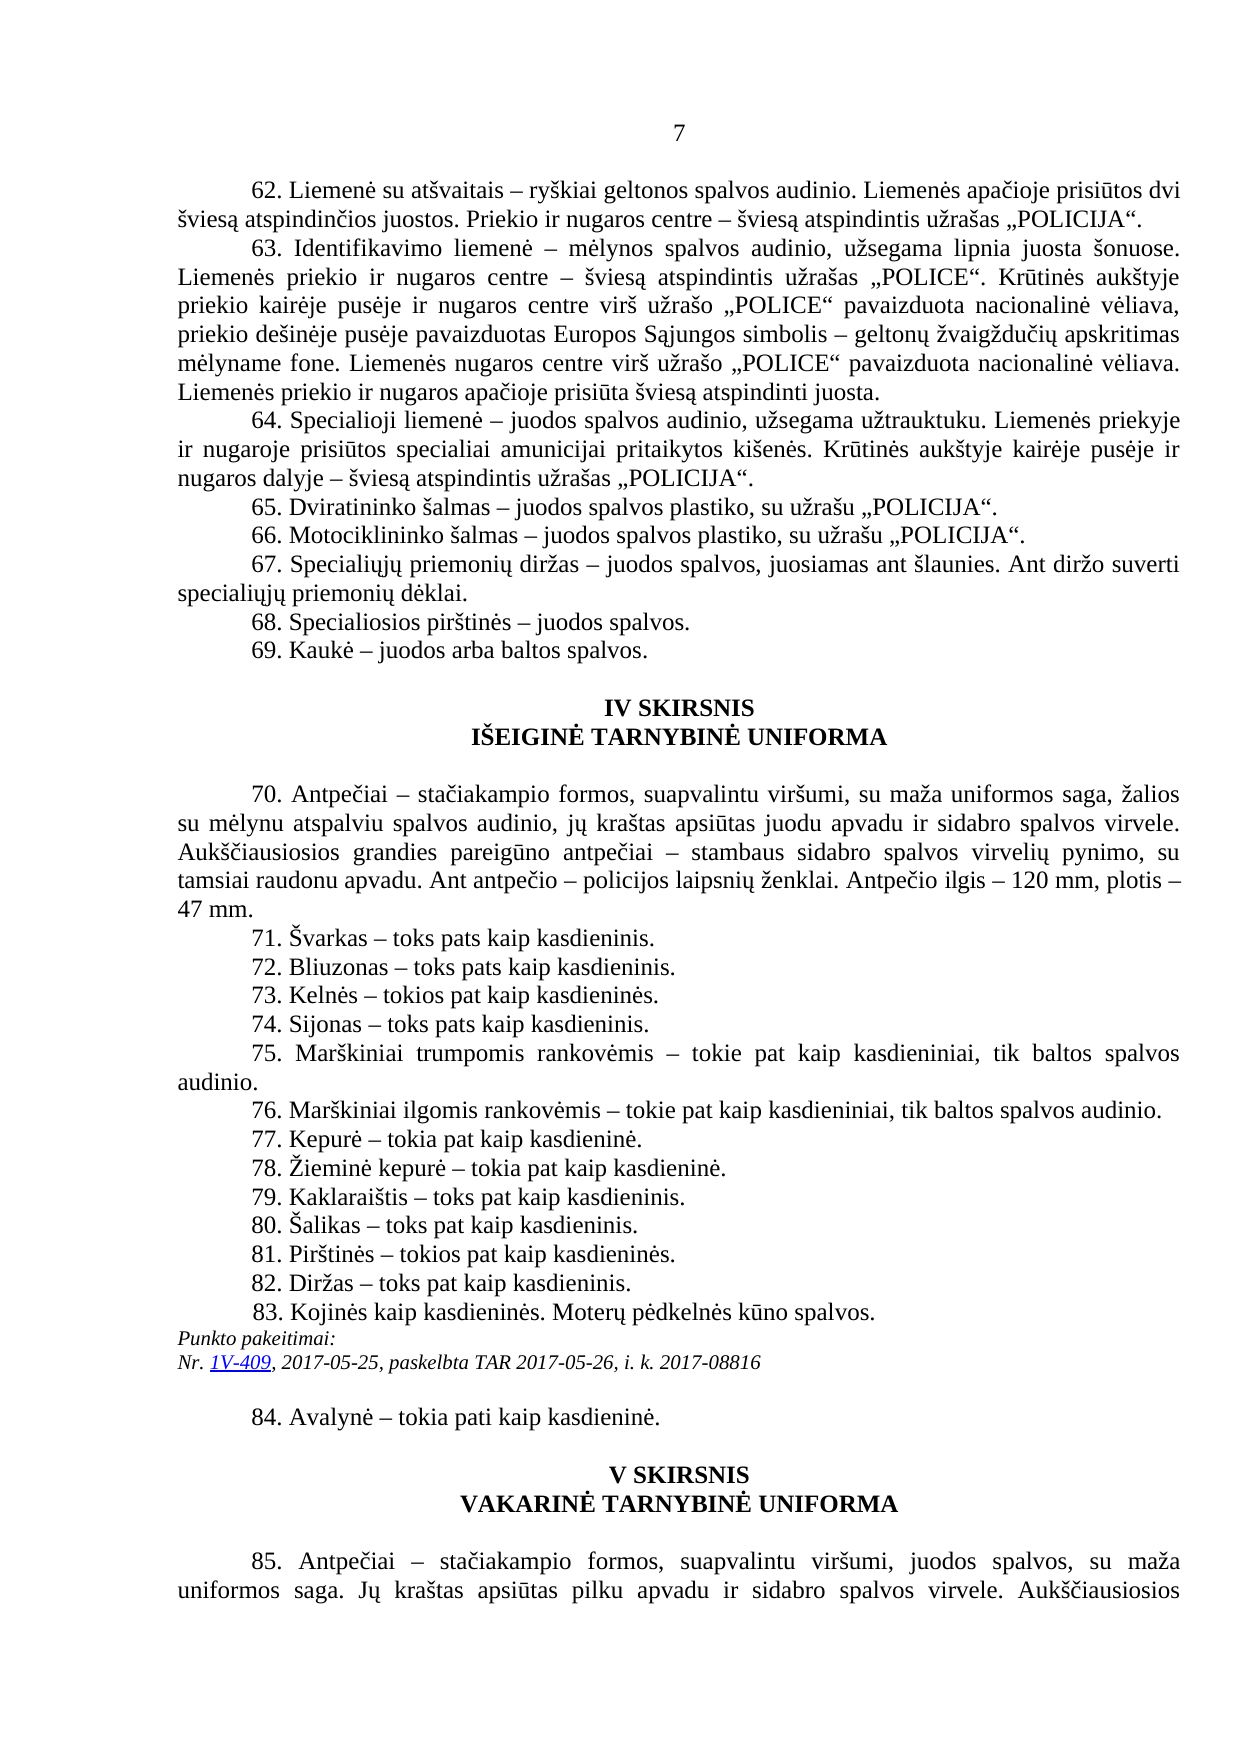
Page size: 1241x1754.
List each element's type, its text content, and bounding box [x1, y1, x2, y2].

text 75. Marškiniai trumpomis rankovėmis – tokie pat kaip kasdieniniai, tik baltos spalvos audinio. [177, 1038, 1181, 1096]
text 72. Bliuzonas – toks pats kaip kasdieninis. [177, 952, 1181, 981]
text IV SKIRSNIS [177, 693, 1181, 722]
text IŠEIGINĖ TARNYBINĖ UNIFORMA [177, 722, 1181, 751]
text 76. Marškiniai ilgomis rankovėmis – tokie pat kaip kasdieniniai, tik baltos spalvos audinio. [177, 1096, 1181, 1124]
text 64. Specialioji liemenė – juodos spalvos audinio, užsegama užtrauktuku. Liemenės priekyje ir nugaroje prisiūtos specialiai amunicijai pritaikytos kišenės. Krūtinės aukštyje kairėje pusėje ir nugaros dalyje – šviesą atspindintis užrašas „POLICIJA“. [177, 406, 1181, 492]
text 84. Avalynė – tokia pati kaip kasdieninė. [251, 1402, 1181, 1431]
text 83. Kojinės kaip kasdieninės. Moterų pėdkelnės kūno spalvos. [177, 1297, 1181, 1326]
text 79. Kaklaraištis – toks pat kaip kasdieninis. [251, 1182, 1181, 1211]
text Nr. 1V-409, 2017-05-25, paskelbta TAR 2017-05-26, i. k. 2017-08816 [177, 1350, 1181, 1374]
text 77. Kepurė – tokia pat kaip kasdieninė. [177, 1124, 1181, 1153]
text 74. Sijonas – toks pats kaip kasdieninis. [177, 1009, 1181, 1038]
text 63. Identifikavimo liemenė – mėlynos spalvos audinio, užsegama lipnia juosta šonuose. Liemenės priekio ir nugaros centre – šviesą atspindintis užrašas „POLICE“. Krūtinės aukštyje priekio kairėje pusėje ir nugaros centre virš užrašo „POLICE“ pavaizduota nacionalinė vėliava, priekio dešinėje pusėje pavaizduotas Europos Sąjungos simbolis – geltonų žvaigždučių apskritimas mėlyname fone. Liemenės nugaros centre virš užrašo „POLICE“ pavaizduota nacionalinė vėliava. Liemenės priekio ir nugaros apačioje prisiūta šviesą atspindinti juosta. [177, 233, 1181, 406]
text VAKARINĖ TARNYBINĖ UNIFORMA [177, 1489, 1181, 1517]
text 67. Specialiųjų priemonių diržas – juodos spalvos, juosiamas ant šlaunies. Ant diržo suverti specialiųjų priemonių dėklai. [177, 549, 1181, 607]
text 78. Žieminė kepurė – tokia pat kaip kasdieninė. [177, 1153, 1181, 1182]
text 73. Kelnės – tokios pat kaip kasdieninės. [177, 981, 1181, 1009]
text 65. Dviratininko šalmas – juodos spalvos plastiko, su užrašu „POLICIJA“. [177, 492, 1181, 521]
text 62. Liemenė su atšvaitais – ryškiai geltonos spalvos audinio. Liemenės apačioje prisiūtos dvi šviesą atspindinčios juostos. Priekio ir nugaros centre – šviesą atspindintis užrašas „POLICIJA“. [177, 176, 1181, 233]
text 71. Švarkas – toks pats kaip kasdieninis. [177, 923, 1181, 952]
text 82. Diržas – toks pat kaip kasdieninis. [251, 1268, 1181, 1297]
text 66. Motociklininko šalmas – juodos spalvos plastiko, su užrašu „POLICIJA“. [177, 521, 1181, 549]
text V SKIRSNIS [177, 1460, 1181, 1489]
text 69. Kaukė – juodos arba baltos spalvos. [177, 636, 1181, 664]
text Punkto pakeitimai: [177, 1326, 1181, 1350]
text 85. Antpečiai – stačiakampio formos, suapvalintu viršumi, juodos spalvos, su maža uniformos saga. Jų kraštas apsiūtas pilku apvadu ir sidabro spalvos virvele. Aukščiausiosios [177, 1546, 1181, 1604]
text 80. Šalikas – toks pat kaip kasdieninis. [251, 1211, 1181, 1239]
text 81. Pirštinės – tokios pat kaip kasdieninės. [251, 1239, 1181, 1268]
text 68. Specialiosios pirštinės – juodos spalvos. [177, 607, 1181, 636]
text 70. Antpečiai – stačiakampio formos, suapvalintu viršumi, su maža uniformos saga, žalios su mėlynu atspalviu spalvos audinio, jų kraštas apsiūtas juodu apvadu ir sidabro spalvos virvele. Aukščiausiosios grandies pareigūno antpečiai – stambaus sidabro spalvos virvelių pynimo, su tamsiai raudonu apvadu. Ant antpečio – policijos laipsnių ženklai. Antpečio ilgis – 120 mm, plotis – 47 mm. [177, 779, 1181, 923]
